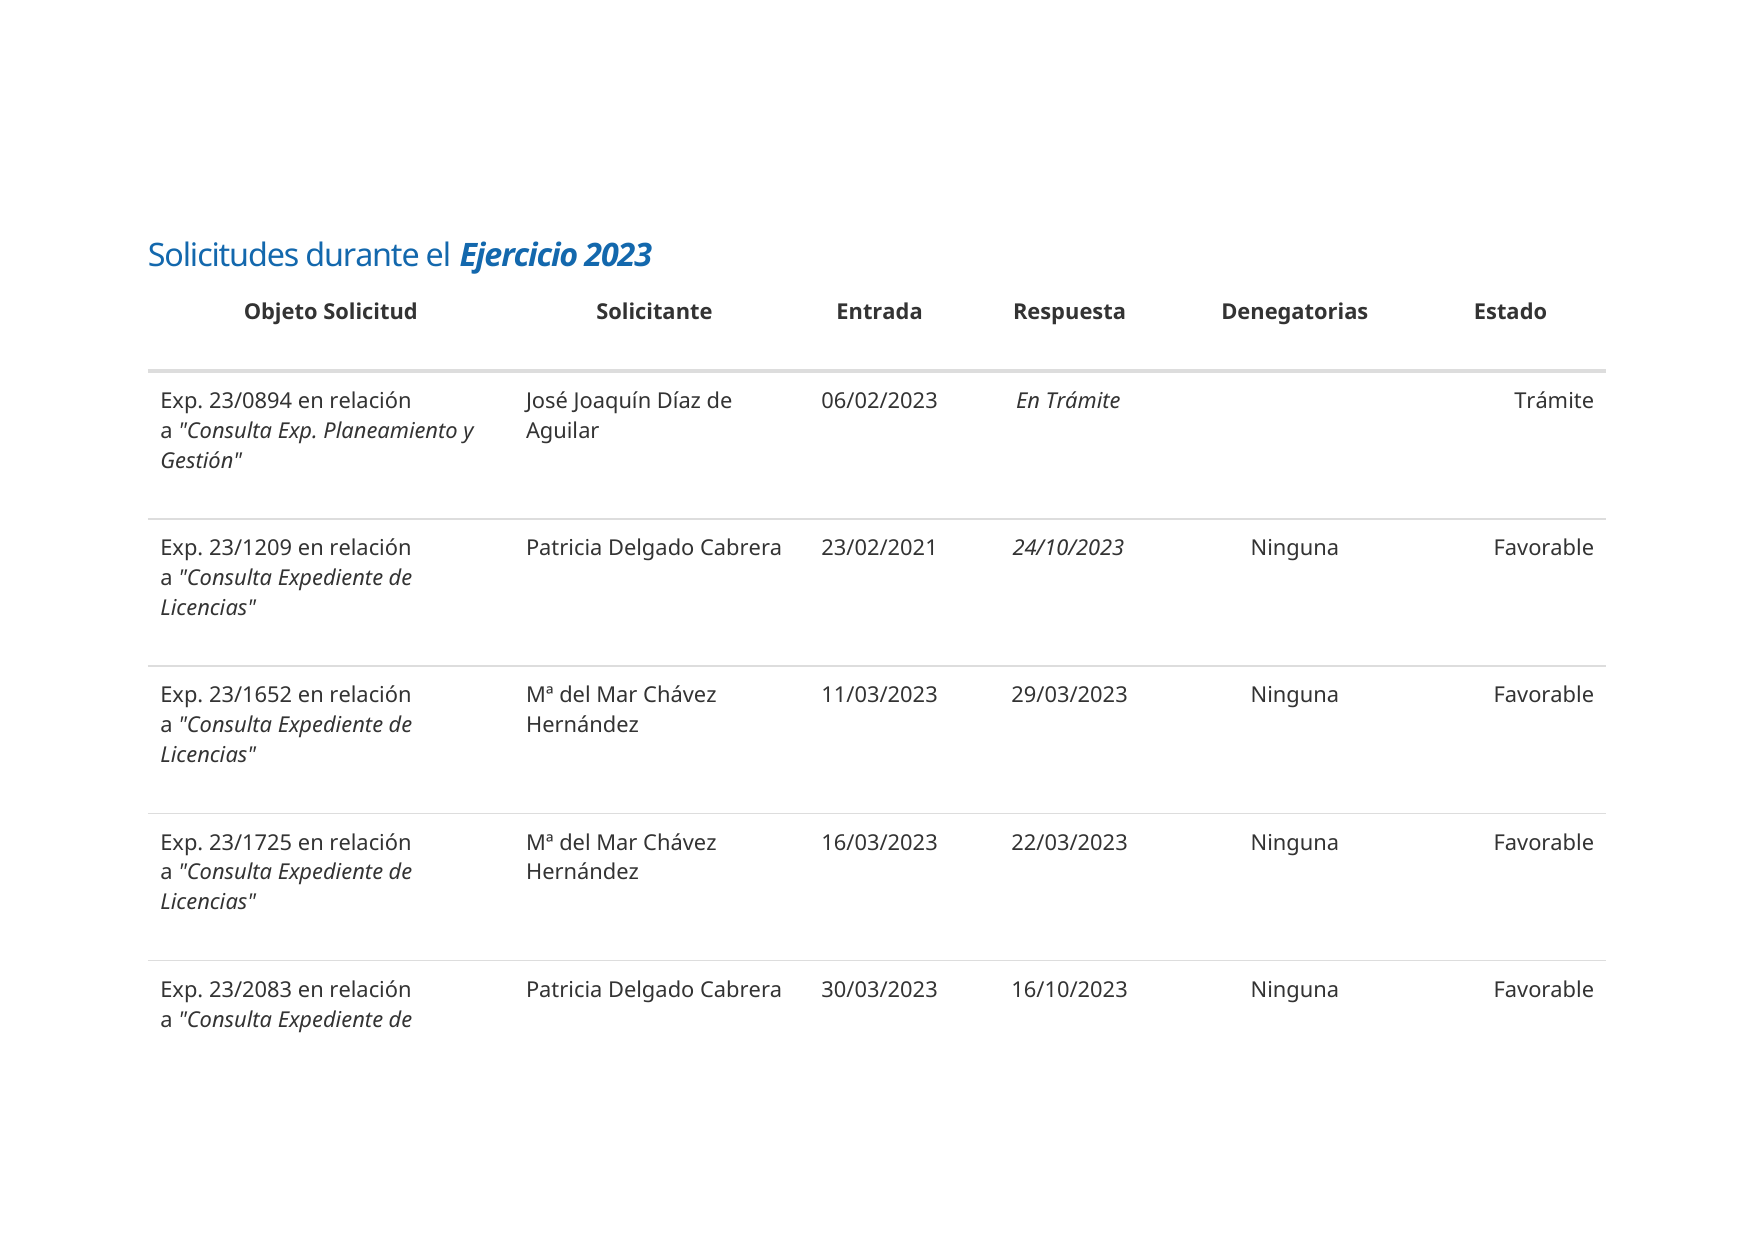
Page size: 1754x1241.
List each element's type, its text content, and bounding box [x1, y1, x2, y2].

table_header Estado [1414, 283, 1606, 369]
table_cell Ninguna [1175, 667, 1414, 812]
subtitle Solicitudes durante el Ejercicio 2023 [148, 232, 1606, 276]
table_cell Exp. 23/1209 en relación a "Consulta Expediente de Licencias" [148, 520, 513, 665]
table_cell Favorable [1414, 667, 1606, 812]
table_cell Mª del Mar Chávez Hernández [513, 667, 795, 812]
table_cell Exp. 23/0894 en relación a "Consulta Exp. Planeamiento y Gestión" [148, 373, 513, 518]
table_cell Ninguna [1175, 961, 1414, 1047]
table_cell Favorable [1414, 520, 1606, 665]
table_cell 29/03/2023 [964, 667, 1175, 812]
table_header Entrada [795, 283, 964, 369]
table_cell 30/03/2023 [795, 961, 964, 1047]
table_cell Exp. 23/1652 en relación a "Consulta Expediente de Licencias" [148, 667, 513, 812]
table_cell 23/02/2021 [795, 520, 964, 665]
table_cell 16/10/2023 [964, 961, 1175, 1047]
table_cell Ninguna [1175, 520, 1414, 665]
table_cell 22/03/2023 [964, 814, 1175, 960]
table_cell 11/03/2023 [795, 667, 964, 812]
table_header Denegatorias [1175, 283, 1414, 369]
table_cell 06/02/2023 [795, 373, 964, 518]
table_cell José Joaquín Díaz de Aguilar [513, 373, 795, 518]
table_cell 24/10/2023 [964, 520, 1175, 665]
table_cell Patricia Delgado Cabrera [513, 961, 795, 1047]
table_cell Patricia Delgado Cabrera [513, 520, 795, 665]
table_cell Exp. 23/1725 en relación a "Consulta Expediente de Licencias" [148, 814, 513, 960]
table_cell [1175, 373, 1414, 518]
table_cell Favorable [1414, 961, 1606, 1047]
table_cell Favorable [1414, 814, 1606, 960]
table_header Respuesta [964, 283, 1175, 369]
table_cell Exp. 23/2083 en relación a "Consulta Expediente de [148, 961, 513, 1047]
table_header Solicitante [513, 283, 795, 369]
table_cell Mª del Mar Chávez Hernández [513, 814, 795, 960]
table_header Objeto Solicitud [148, 283, 513, 369]
table_cell 16/03/2023 [795, 814, 964, 960]
table_cell En Trámite [964, 373, 1175, 518]
table_cell Ninguna [1175, 814, 1414, 960]
table_cell Trámite [1414, 373, 1606, 518]
